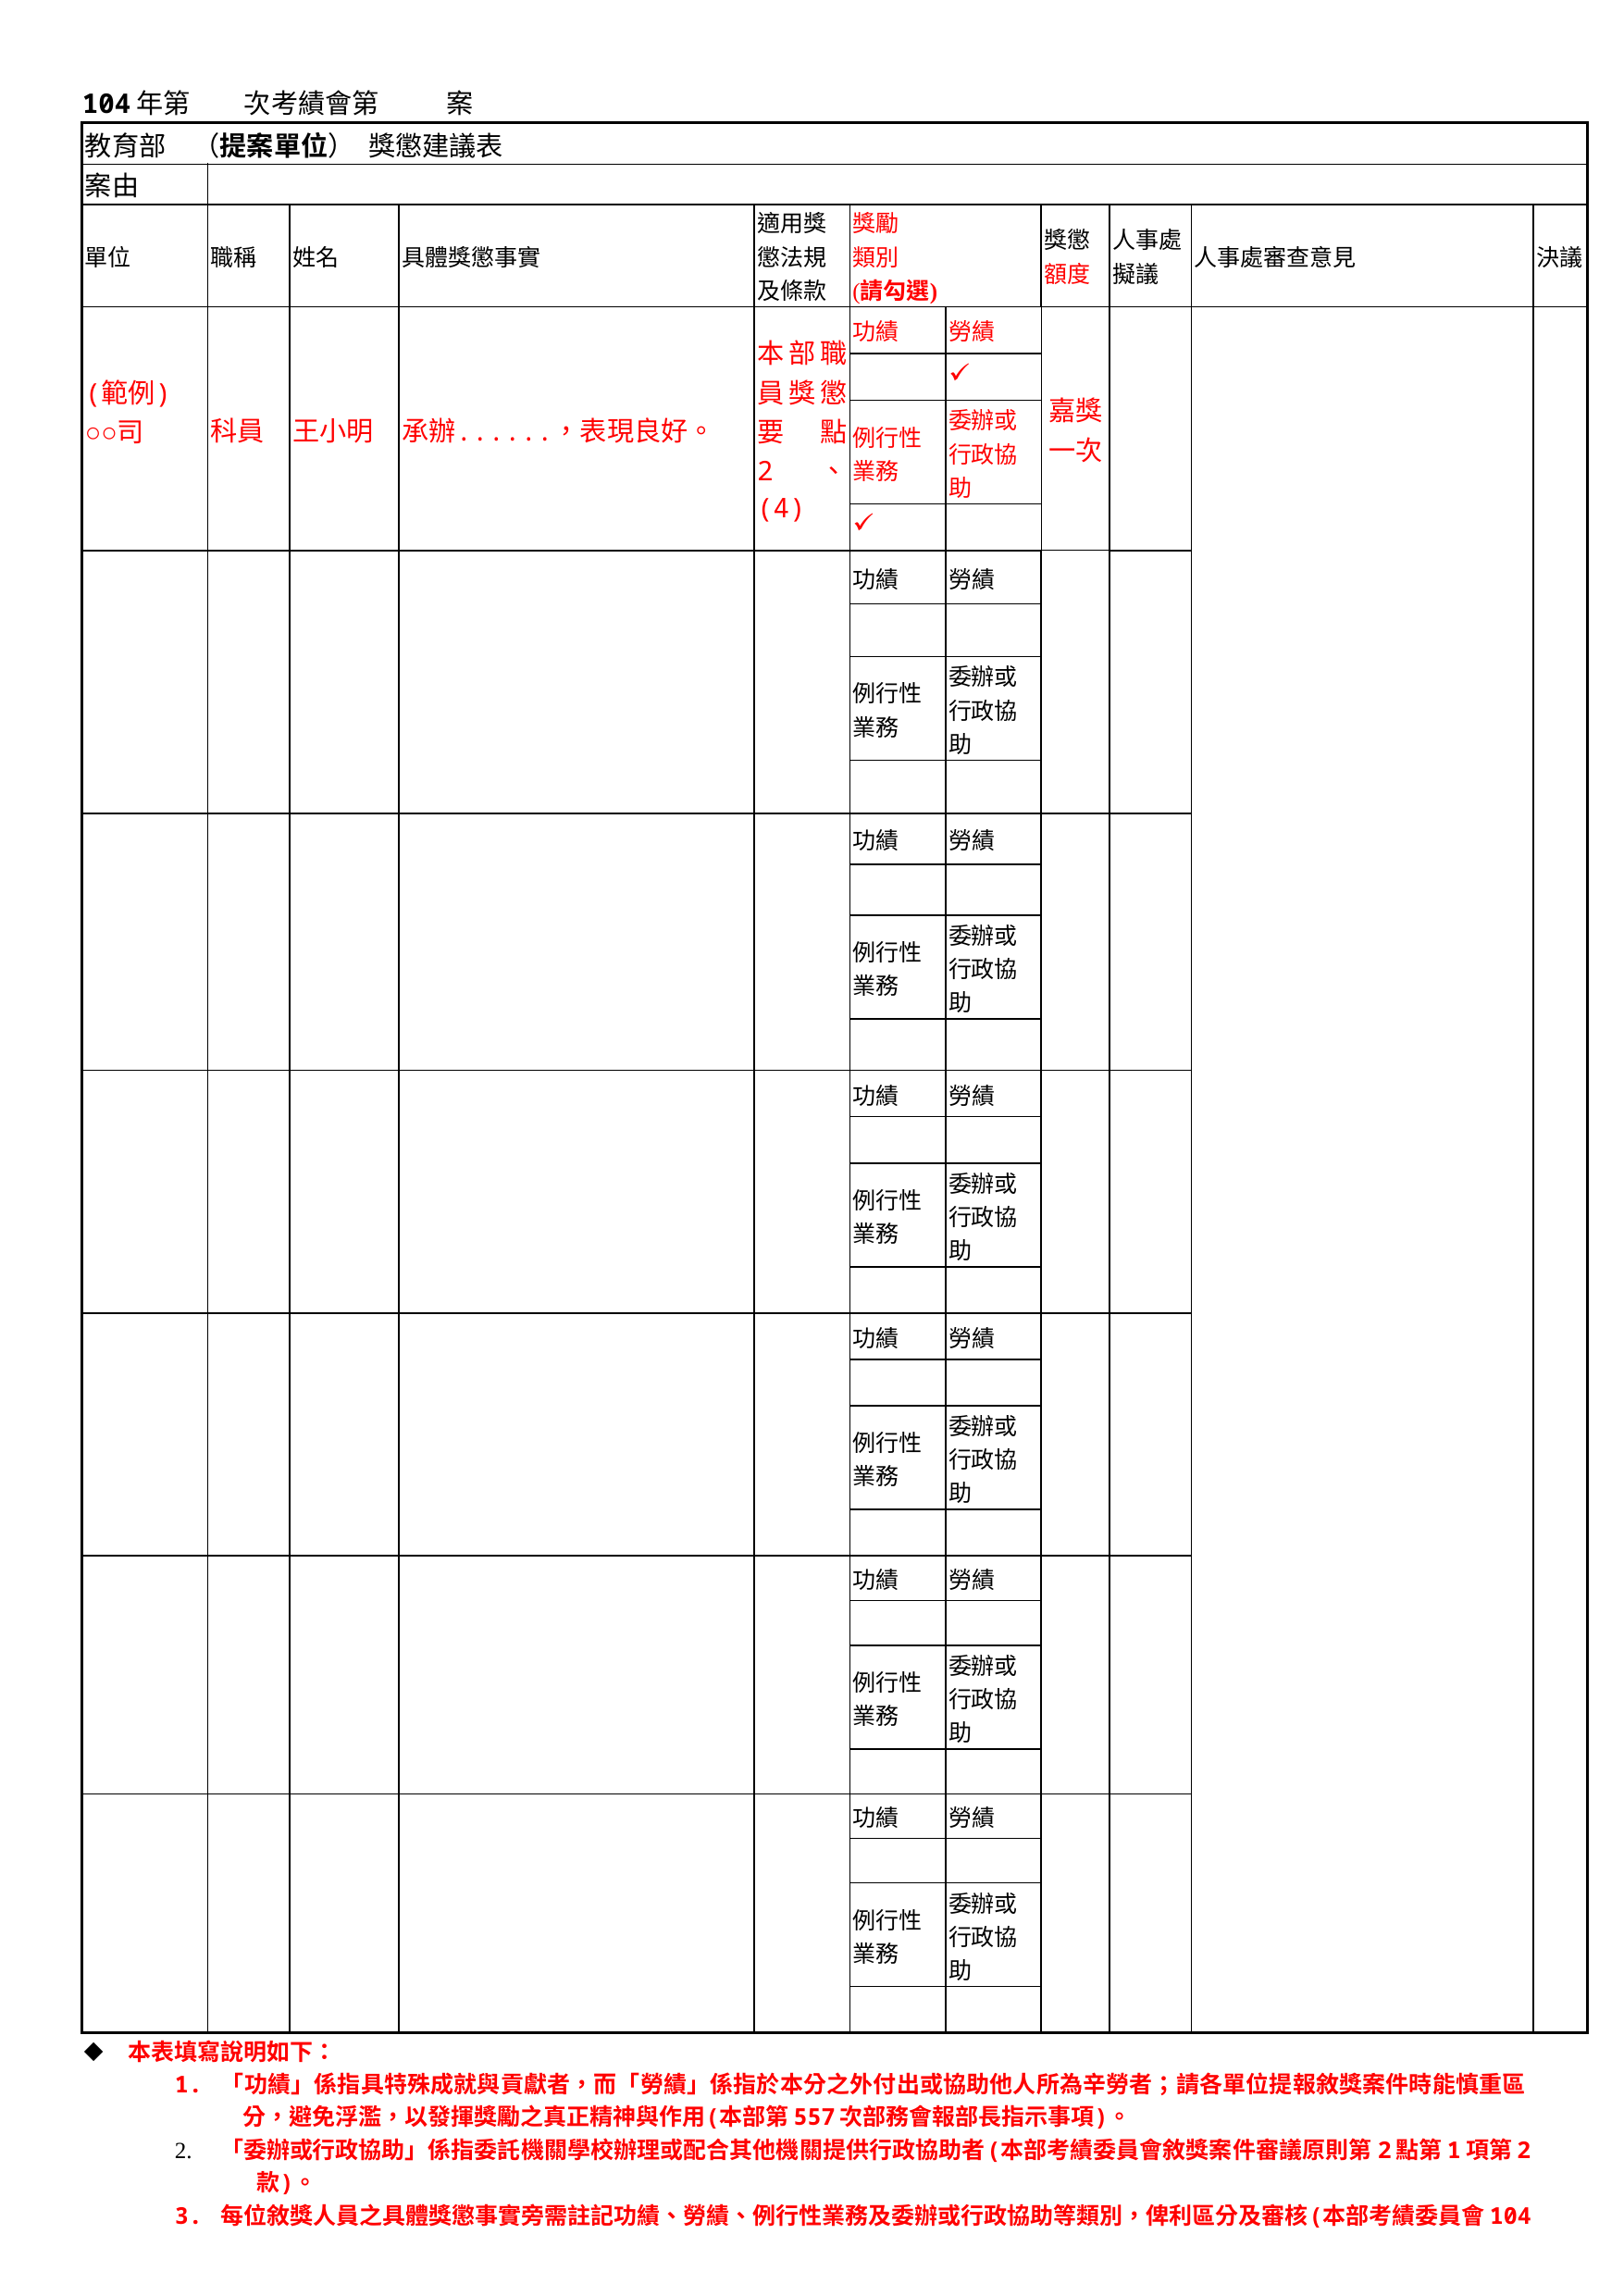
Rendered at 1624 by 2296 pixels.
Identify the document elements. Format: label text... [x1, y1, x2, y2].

table_cell 委辦或行政協助 [947, 1407, 1040, 1508]
table_cell 例行性業務 [850, 1883, 945, 1986]
table_cell [947, 504, 1041, 550]
table_cell [850, 1360, 945, 1405]
table_cell 勞績 [947, 1071, 1040, 1116]
table_cell [1110, 1071, 1191, 1312]
table_cell 獎懲 額度 [1042, 205, 1109, 306]
table_cell [83, 814, 207, 1070]
table_cell [947, 1360, 1040, 1405]
table_cell [850, 1117, 945, 1162]
table_cell [850, 354, 945, 400]
table_cell [1042, 1794, 1109, 2030]
list 每位敘獎人員之具體獎懲事實旁需註記功績、勞績、例行性業務及委辦或行政協助等類別，俾利區分及審核(本部考績委員會104 [175, 2198, 1531, 2230]
table_cell [947, 1987, 1040, 2030]
table_cell [850, 1839, 945, 1882]
table_cell 勞績 [947, 814, 1040, 863]
table_cell [291, 814, 398, 1070]
table_cell [755, 1557, 849, 1793]
table_cell 承辦......，表現良好。 [400, 307, 753, 550]
table_cell 姓名 [291, 205, 398, 306]
table_cell [947, 1839, 1040, 1882]
table_cell 勞績 [947, 1314, 1040, 1359]
table_cell 委辦或行政協助 [947, 657, 1040, 760]
table_cell [1110, 1794, 1191, 2030]
table_cell 委辦或行政協助 [947, 1883, 1040, 1986]
table_cell 本部職員獎懲要點2、(4) [755, 307, 849, 550]
table_cell 委辦或行政協助 [947, 401, 1041, 503]
list 「委辦或行政協助」係指委託機關學校辦理或配合其他機關提供行政協助者(本部考績委員會敘獎案件審議原則第2點第1項第2款)。 [175, 2132, 1531, 2198]
table_cell [291, 1794, 398, 2030]
table_cell [947, 1117, 1040, 1162]
table_cell [1042, 551, 1109, 813]
table_cell [850, 1020, 945, 1070]
table_cell [400, 1071, 753, 1312]
table_cell [1110, 1314, 1191, 1555]
table_cell 例行性業務 [850, 1407, 945, 1508]
table_cell 勞績 [947, 307, 1041, 353]
table_cell [400, 814, 753, 1070]
table_cell 勞績 [947, 1557, 1040, 1600]
table_cell [947, 1510, 1040, 1555]
table_cell 例行性業務 [850, 401, 945, 503]
table_cell  [947, 354, 1041, 400]
table_cell 委辦或行政協助 [947, 1164, 1040, 1266]
table_cell 科員 [208, 307, 289, 550]
table_cell [208, 1071, 289, 1312]
table_cell 職稱 [208, 205, 289, 306]
table_cell [850, 865, 945, 914]
table_cell [1110, 1557, 1191, 1793]
table_cell [208, 1557, 289, 1793]
table_cell [291, 1071, 398, 1312]
table_cell (範例) ○○司 [83, 307, 207, 550]
table_cell 功績 [850, 1794, 945, 1838]
table_cell [208, 814, 289, 1070]
table_cell [850, 1601, 945, 1644]
table_cell 功績 [850, 814, 945, 863]
table_cell [1110, 307, 1191, 550]
table_cell [400, 552, 753, 813]
table_cell [208, 1794, 289, 2030]
table_cell [83, 1557, 207, 1793]
table_cell 功績 [850, 552, 945, 603]
table_cell 功績 [850, 1557, 945, 1600]
table_cell [947, 1601, 1040, 1644]
table_cell 例行性業務 [850, 1164, 945, 1266]
table_cell [1042, 1071, 1109, 1312]
table_cell 勞績 [947, 552, 1040, 603]
table_cell [83, 1071, 207, 1312]
table_cell 勞績 [947, 1794, 1040, 1838]
table_cell 人事處審查意見 [1192, 205, 1532, 306]
table_cell [291, 552, 398, 813]
table_cell  [850, 504, 945, 550]
table_cell 功績 [850, 307, 945, 353]
table_cell [400, 1314, 753, 1555]
table_cell 王小明 [291, 307, 398, 550]
table_cell 嘉獎一次 [1042, 307, 1109, 550]
table_cell [208, 1314, 289, 1555]
list 「功績」係指具特殊成就與貢獻者，而「勞績」係指於本分之外付出或協助他人所為辛勞者；請各單位提報敘獎案件時能慎重區分，避免浮濫，以發揮獎勵之真正精神與作用(本部第557次部務會報部長指示事項)。 [175, 2066, 1531, 2132]
table_header 教育部 （提案單位） 獎懲建議表 [83, 124, 1586, 163]
table_cell [291, 1314, 398, 1555]
list 本表填寫說明如下： [82, 2034, 1531, 2066]
table_cell 單位 [83, 205, 207, 306]
table_cell [1042, 1557, 1109, 1793]
table_cell [755, 814, 849, 1070]
table_cell 功績 [850, 1071, 945, 1116]
table_cell [83, 1794, 207, 2030]
table_cell 功績 [850, 1314, 945, 1359]
table_cell 具體獎懲事實 [400, 205, 753, 306]
table_cell [1192, 307, 1532, 2030]
table_cell 例行性業務 [850, 657, 945, 760]
table_cell 例行性業務 [850, 1646, 945, 1748]
table_cell [755, 552, 849, 813]
table_cell [850, 1750, 945, 1793]
table_cell [947, 604, 1040, 656]
table_cell 獎勵 類別 (請勾選) [850, 205, 1040, 306]
table_cell 例行性業務 [850, 916, 945, 1018]
table_cell [755, 1314, 849, 1555]
table_cell [1042, 1314, 1109, 1555]
table_cell [947, 1750, 1040, 1793]
table_cell 適用獎懲法規及條款 [755, 205, 849, 306]
table_cell [850, 604, 945, 656]
table_cell [1534, 307, 1586, 2030]
table_cell [947, 1268, 1040, 1312]
table_cell [755, 1071, 849, 1312]
table_cell [850, 1510, 945, 1555]
table_cell [947, 865, 1040, 914]
table_cell [1042, 814, 1109, 1070]
table_cell 案由 [83, 165, 207, 204]
table_cell [400, 1794, 753, 2030]
table_cell [1110, 552, 1191, 813]
table_cell [1110, 814, 1191, 1070]
table_cell [947, 761, 1040, 813]
table_cell [400, 1557, 753, 1793]
table_cell 決議 [1534, 205, 1586, 306]
table_cell 委辦或行政協助 [947, 1646, 1040, 1748]
table_cell [208, 165, 1586, 204]
table_cell [83, 552, 207, 813]
table_cell [208, 552, 289, 813]
text 104年第 次考績會第 案 [82, 82, 1542, 121]
table_cell [755, 1794, 849, 2030]
table_cell [83, 1314, 207, 1555]
table_cell 委辦或行政協助 [947, 916, 1040, 1018]
table_cell [850, 1987, 945, 2030]
table_cell [850, 1268, 945, 1312]
table_cell [850, 761, 945, 813]
table_cell 人事處擬議 [1110, 205, 1191, 306]
table_cell [291, 1557, 398, 1793]
table_cell [947, 1020, 1040, 1070]
